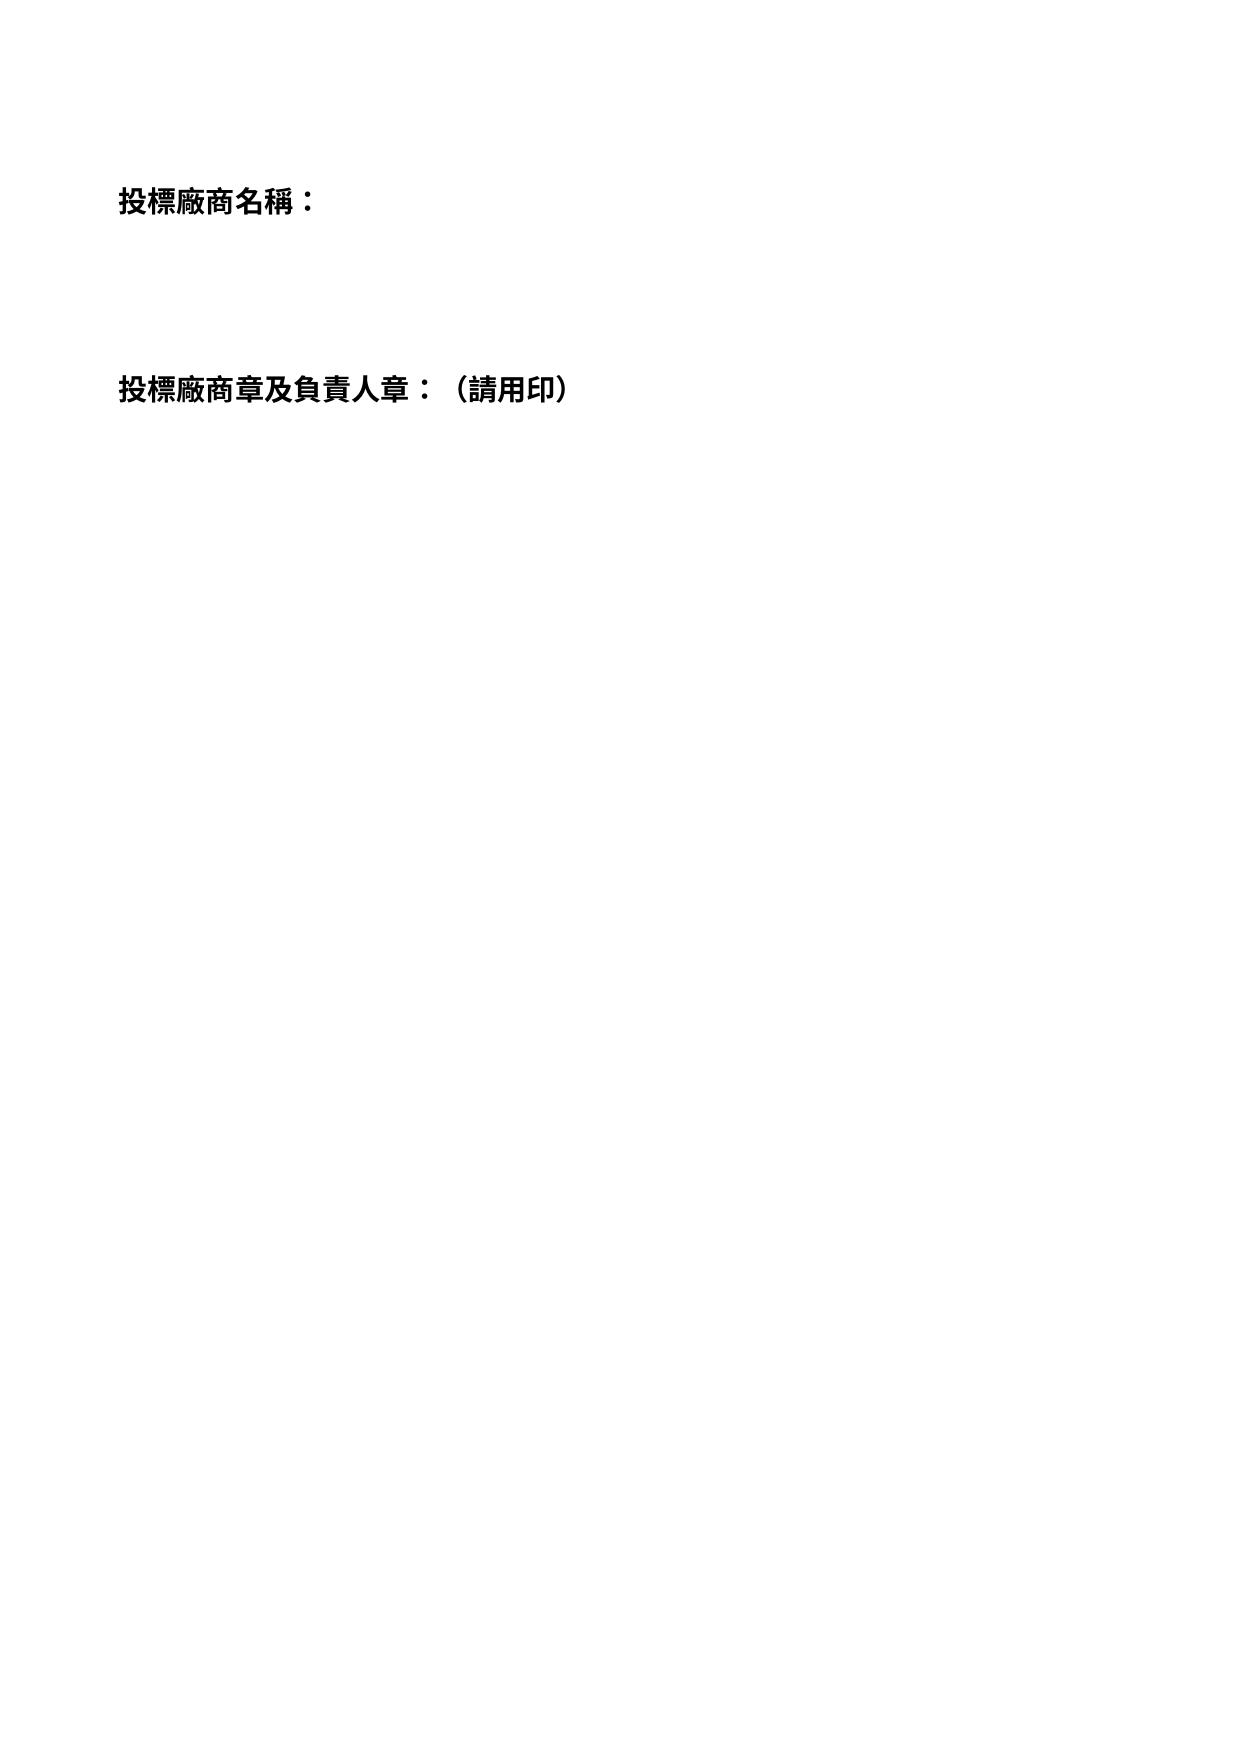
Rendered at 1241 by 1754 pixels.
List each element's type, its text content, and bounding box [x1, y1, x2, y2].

text 投標廠商章及負責人章：（請用印） [118, 346, 1122, 408]
text 投標廠商名稱： [118, 158, 1122, 221]
